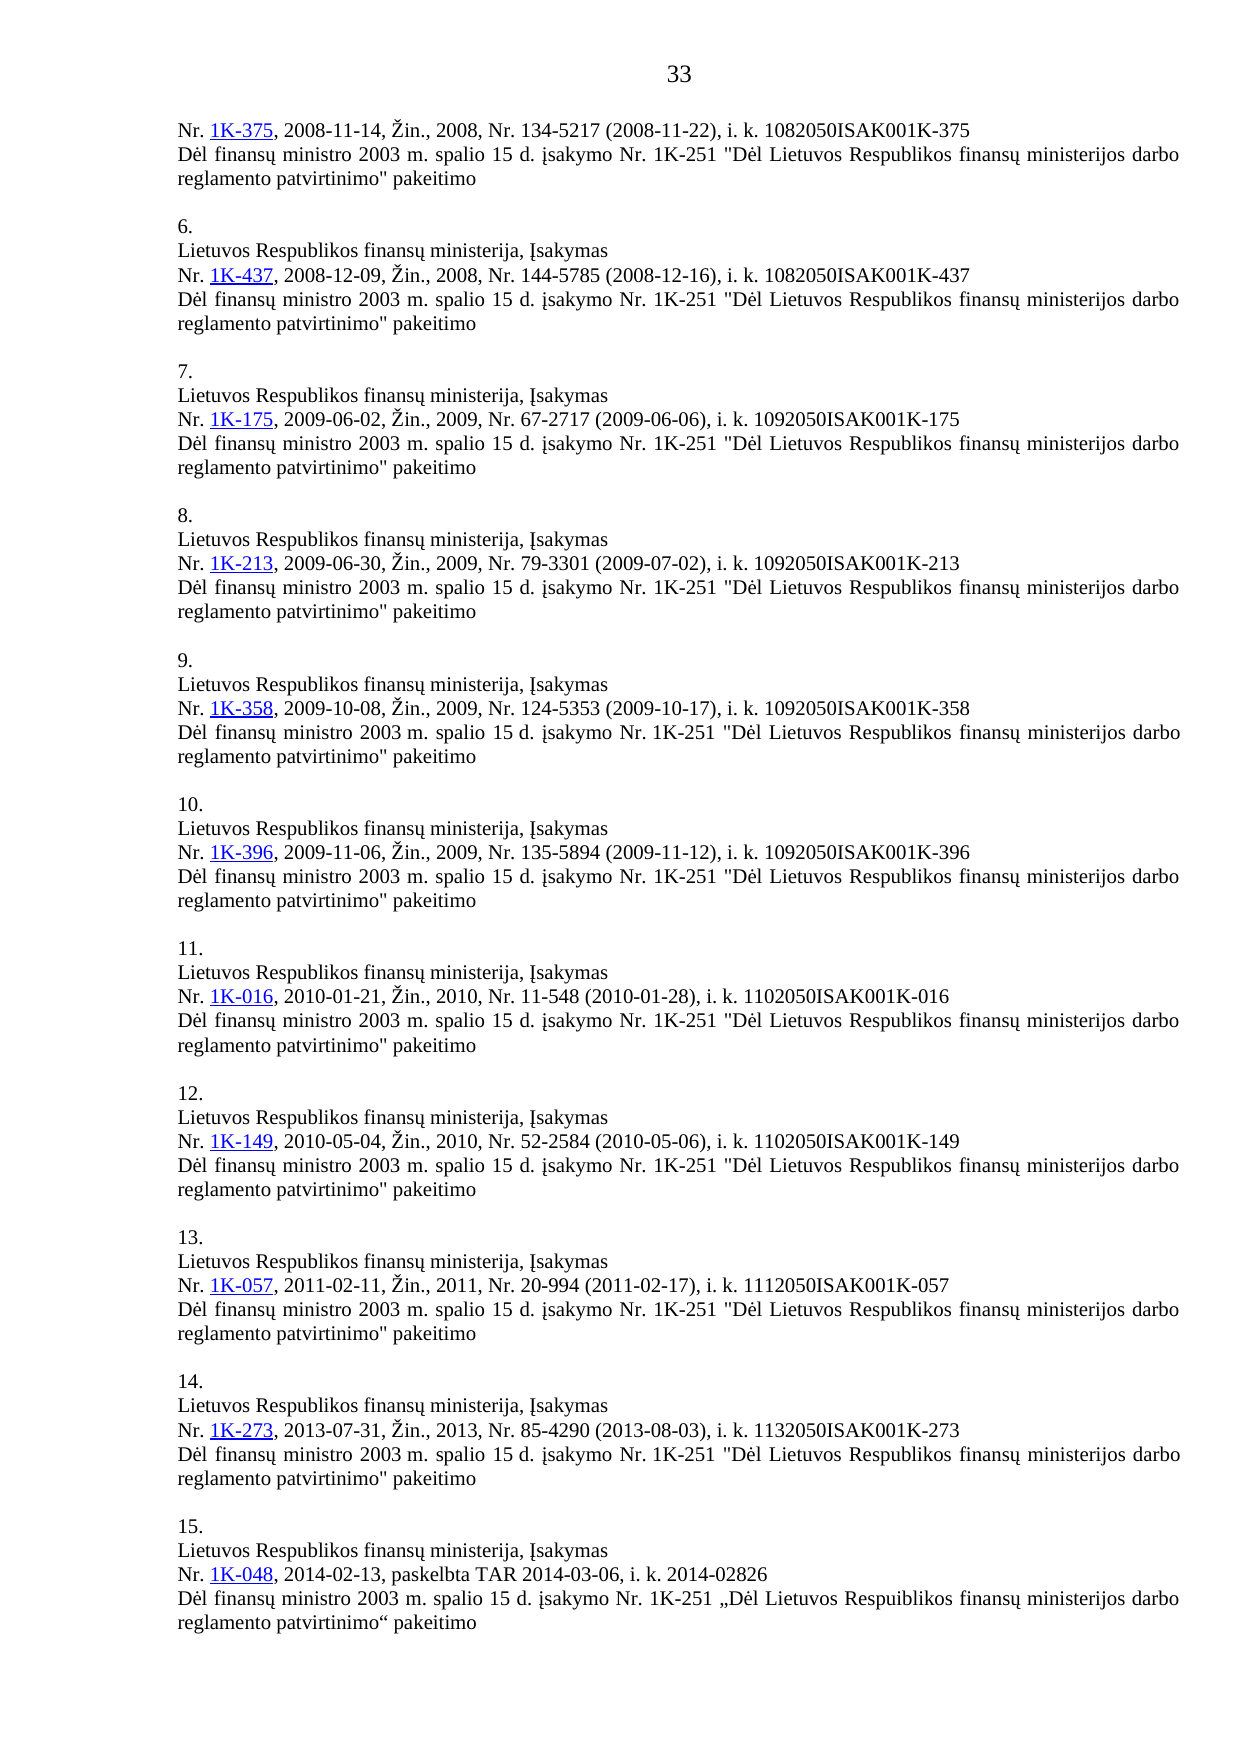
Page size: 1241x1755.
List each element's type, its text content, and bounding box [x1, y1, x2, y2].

text Dėl finansų ministro 2003 m. spalio 15 d. įsakymo Nr. 1K-251 "Dėl Lietuvos Respublikos finansų ministerijos darbo reglamento patvirtinimo" pakeitimo [177, 1153, 1181, 1201]
text Nr. 1K-149, 2010-05-04, Žin., 2010, Nr. 52-2584 (2010-05-06), i. k. 1102050ISAK001K-149 [177, 1129, 1181, 1153]
text Nr. 1K-213, 2009-06-30, Žin., 2009, Nr. 79-3301 (2009-07-02), i. k. 1092050ISAK001K-213 [177, 551, 1181, 575]
text Dėl finansų ministro 2003 m. spalio 15 d. įsakymo Nr. 1K-251 "Dėl Lietuvos Respublikos finansų ministerijos darbo reglamento patvirtinimo" pakeitimo [177, 575, 1181, 623]
text Lietuvos Respublikos finansų ministerija, Įsakymas [177, 527, 1181, 551]
text Lietuvos Respublikos finansų ministerija, Įsakymas [177, 383, 1181, 407]
text 11. [177, 936, 1181, 960]
text Nr. 1K-437, 2008-12-09, Žin., 2008, Nr. 144-5785 (2008-12-16), i. k. 1082050ISAK001K-437 [177, 262, 1181, 287]
text Nr. 1K-057, 2011-02-11, Žin., 2011, Nr. 20-994 (2011-02-17), i. k. 1112050ISAK001K-057 [177, 1273, 1181, 1297]
text 12. [177, 1081, 1181, 1105]
text 9. [177, 647, 1181, 672]
text 13. [177, 1225, 1181, 1249]
text Nr. 1K-375, 2008-11-14, Žin., 2008, Nr. 134-5217 (2008-11-22), i. k. 1082050ISAK001K-375 [177, 118, 1181, 142]
text Dėl finansų ministro 2003 m. spalio 15 d. įsakymo Nr. 1K-251 "Dėl Lietuvos Respublikos finansų ministerijos darbo reglamento patvirtinimo" pakeitimo [177, 1442, 1181, 1490]
text Nr. 1K-016, 2010-01-21, Žin., 2010, Nr. 11-548 (2010-01-28), i. k. 1102050ISAK001K-016 [177, 984, 1181, 1008]
text Nr. 1K-273, 2013-07-31, Žin., 2013, Nr. 85-4290 (2013-08-03), i. k. 1132050ISAK001K-273 [177, 1417, 1181, 1442]
text Lietuvos Respublikos finansų ministerija, Įsakymas [177, 672, 1181, 696]
text Dėl finansų ministro 2003 m. spalio 15 d. įsakymo Nr. 1K-251 "Dėl Lietuvos Respublikos finansų ministerijos darbo reglamento patvirtinimo" pakeitimo [177, 1297, 1181, 1345]
text Lietuvos Respublikos finansų ministerija, Įsakymas [177, 1249, 1181, 1273]
text 7. [177, 359, 1181, 383]
text Lietuvos Respublikos finansų ministerija, Įsakymas [177, 1538, 1181, 1562]
text Dėl finansų ministro 2003 m. spalio 15 d. įsakymo Nr. 1K-251 "Dėl Lietuvos Respublikos finansų ministerijos darbo reglamento patvirtinimo" pakeitimo [177, 720, 1181, 768]
text Nr. 1K-358, 2009-10-08, Žin., 2009, Nr. 124-5353 (2009-10-17), i. k. 1092050ISAK001K-358 [177, 696, 1181, 720]
text 6. [177, 214, 1181, 238]
text 10. [177, 792, 1181, 816]
text Dėl finansų ministro 2003 m. spalio 15 d. įsakymo Nr. 1K-251 "Dėl Lietuvos Respublikos finansų ministerijos darbo reglamento patvirtinimo" pakeitimo [177, 431, 1181, 479]
text Dėl finansų ministro 2003 m. spalio 15 d. įsakymo Nr. 1K-251 "Dėl Lietuvos Respublikos finansų ministerijos darbo reglamento patvirtinimo" pakeitimo [177, 1008, 1181, 1057]
text 14. [177, 1369, 1181, 1393]
text Lietuvos Respublikos finansų ministerija, Įsakymas [177, 1393, 1181, 1417]
text Dėl finansų ministro 2003 m. spalio 15 d. įsakymo Nr. 1K-251 „Dėl Lietuvos Respuiblikos finansų ministerijos darbo reglamento patvirtinimo“ pakeitimo [177, 1586, 1181, 1634]
text Nr. 1K-396, 2009-11-06, Žin., 2009, Nr. 135-5894 (2009-11-12), i. k. 1092050ISAK001K-396 [177, 840, 1181, 864]
text Lietuvos Respublikos finansų ministerija, Įsakymas [177, 1105, 1181, 1129]
text Lietuvos Respublikos finansų ministerija, Įsakymas [177, 816, 1181, 840]
text Dėl finansų ministro 2003 m. spalio 15 d. įsakymo Nr. 1K-251 "Dėl Lietuvos Respublikos finansų ministerijos darbo reglamento patvirtinimo" pakeitimo [177, 142, 1181, 190]
text 8. [177, 503, 1181, 527]
text 15. [177, 1514, 1181, 1538]
text Dėl finansų ministro 2003 m. spalio 15 d. įsakymo Nr. 1K-251 "Dėl Lietuvos Respublikos finansų ministerijos darbo reglamento patvirtinimo" pakeitimo [177, 864, 1181, 912]
text Nr. 1K-175, 2009-06-02, Žin., 2009, Nr. 67-2717 (2009-06-06), i. k. 1092050ISAK001K-175 [177, 407, 1181, 431]
text Lietuvos Respublikos finansų ministerija, Įsakymas [177, 238, 1181, 262]
text Nr. 1K-048, 2014-02-13, paskelbta TAR 2014-03-06, i. k. 2014-02826 [177, 1562, 1181, 1586]
text Lietuvos Respublikos finansų ministerija, Įsakymas [177, 960, 1181, 984]
text Dėl finansų ministro 2003 m. spalio 15 d. įsakymo Nr. 1K-251 "Dėl Lietuvos Respublikos finansų ministerijos darbo reglamento patvirtinimo" pakeitimo [177, 287, 1181, 335]
